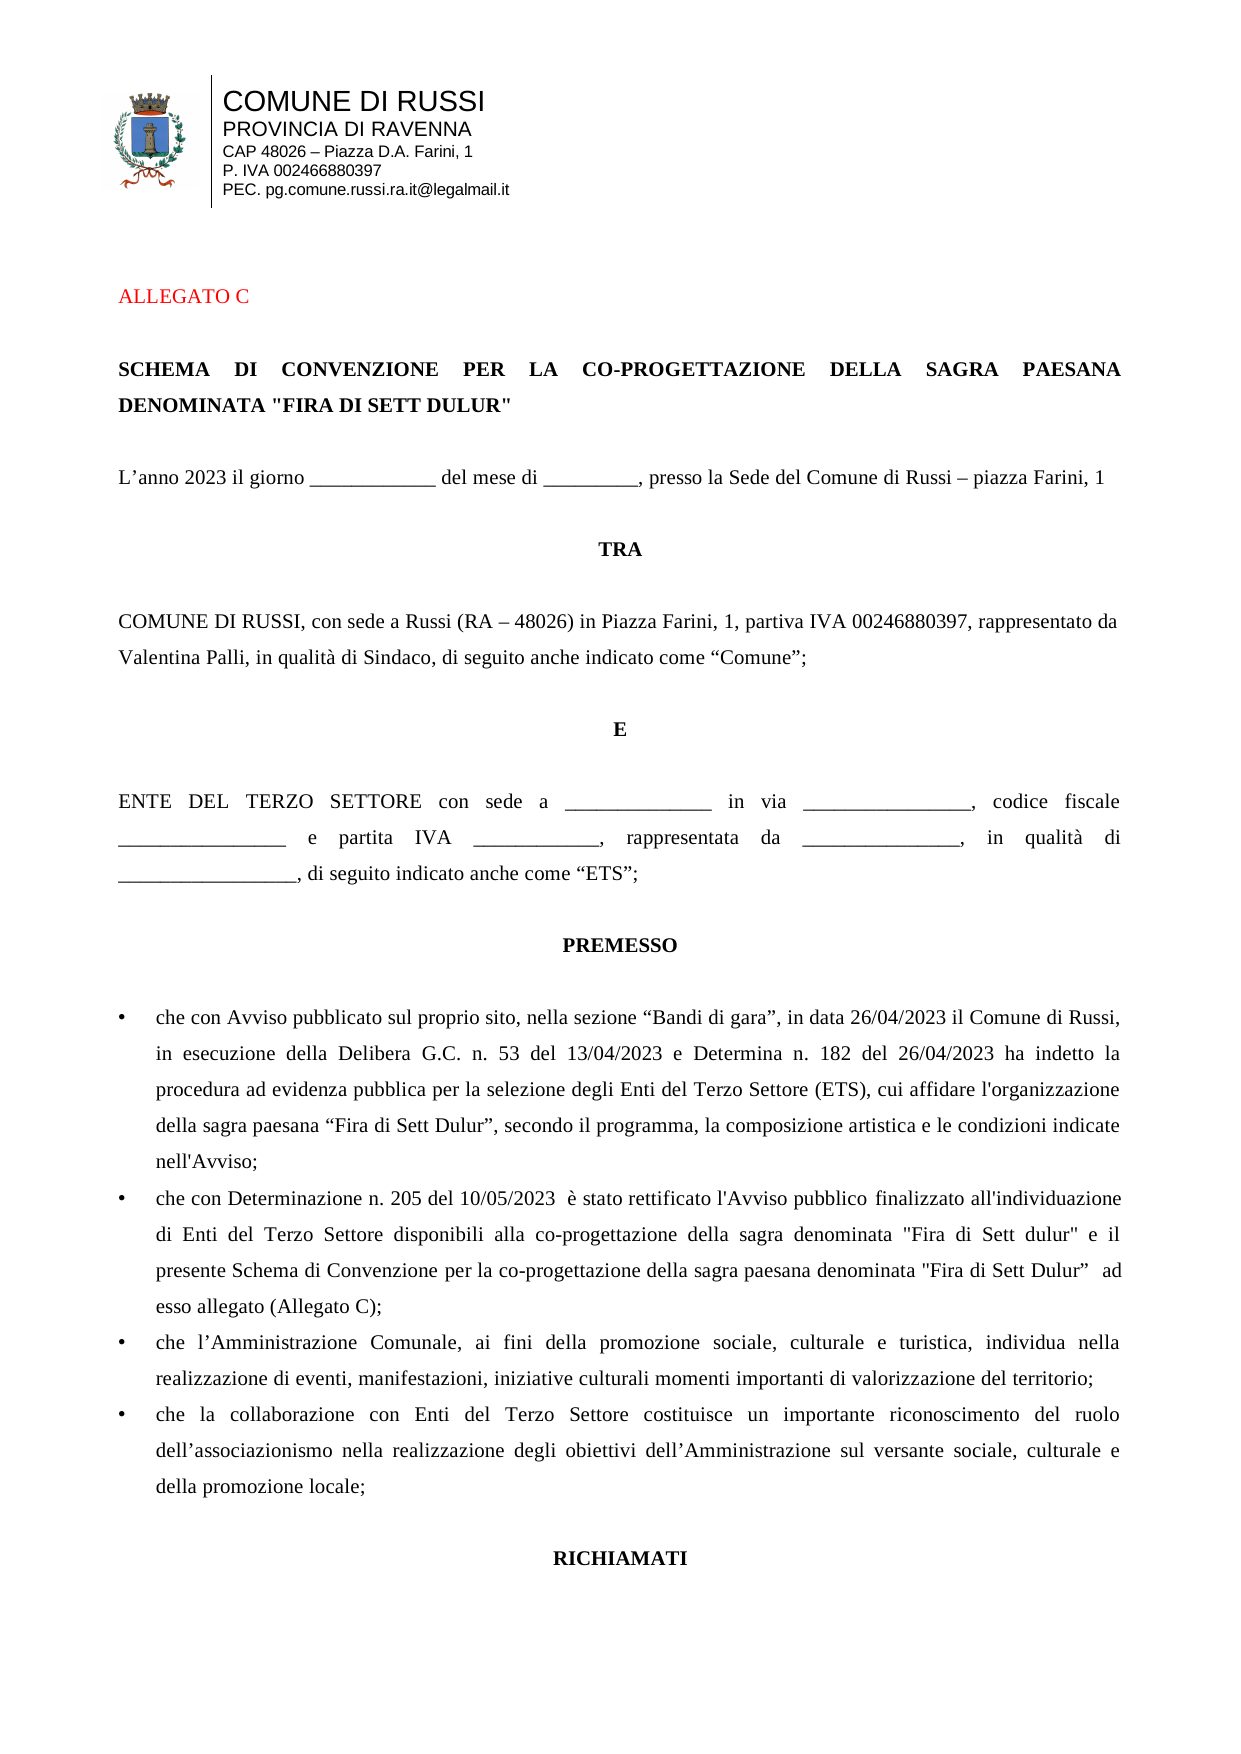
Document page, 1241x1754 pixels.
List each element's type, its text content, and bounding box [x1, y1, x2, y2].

list che con Avviso pubblicato sul proprio sito, nella sezione “Bandi di gara”, in data 26/04/2023 il Comune di Russi, in esecuzione della Delibera G.C. n. 53 del 13/04/2023 e Determina n. 182 del 26/04/2023 ha indetto la procedura ad evidenza pubblica per la selezione degli Enti del Terzo Settore (ETS), cui affidare l'organizzazione della sagra paesana “Fira di Sett Dulur”, secondo il programma, la composizione artistica e le condizioni indicate nell'Avviso; [118, 1005, 1122, 1173]
text ALLEGATO C [118, 284, 1122, 308]
text SCHEMA DI CONVENZIONE PER LA CO-PROGETTAZIONE DELLA SAGRA PAESANA DENOMINATA "FIRA DI SETT DULUR" [118, 356, 1122, 416]
list che l’Amministrazione Comunale, ai fini della promozione sociale, culturale e turistica, individua nella realizzazione di eventi, manifestazioni, iniziative culturali momenti importanti di valorizzazione del territorio; [118, 1329, 1122, 1389]
text COMUNE DI RUSSI, con sede a Russi (RA – 48026) in Piazza Farini, 1, partiva IVA 00246880397, rappresentato da Valentina Palli, in qualità di Sindaco, di seguito anche indicato come “Comune”; [118, 609, 1122, 669]
list che la collaborazione con Enti del Terzo Settore costituisce un importante riconoscimento del ruolo dell’associazionismo nella realizzazione degli obiettivi dell’Amministrazione sul versante sociale, culturale e della promozione locale; [118, 1402, 1122, 1498]
text E [118, 717, 1122, 741]
text PREMESSO [118, 933, 1122, 957]
text ENTE DEL TERZO SETTORE con sede a ______________ in via ________________, codice fiscale ________________ e partita IVA ____________, rappresentata da _______________, in qualità di _________________, di seguito indicato anche come “ETS”; [118, 789, 1122, 885]
list che con Determinazione n. 205 del 10/05/2023 è stato rettificato l'Avviso pubblico finalizzato all'individuazione di Enti del Terzo Settore disponibili alla co-progettazione della sagra denominata "Fira di Sett dulur" e il presente Schema di Convenzione per la co-progettazione della sagra paesana denominata "Fira di Sett Dulur” ad esso allegato (Allegato C); [118, 1185, 1122, 1317]
text RICHIAMATI [118, 1546, 1122, 1570]
text L’anno 2023 il giorno ____________ del mese di _________, presso la Sede del Comune di Russi – piazza Farini, 1 [118, 464, 1122, 488]
text TRA [118, 537, 1122, 561]
picture [101, 92, 199, 190]
